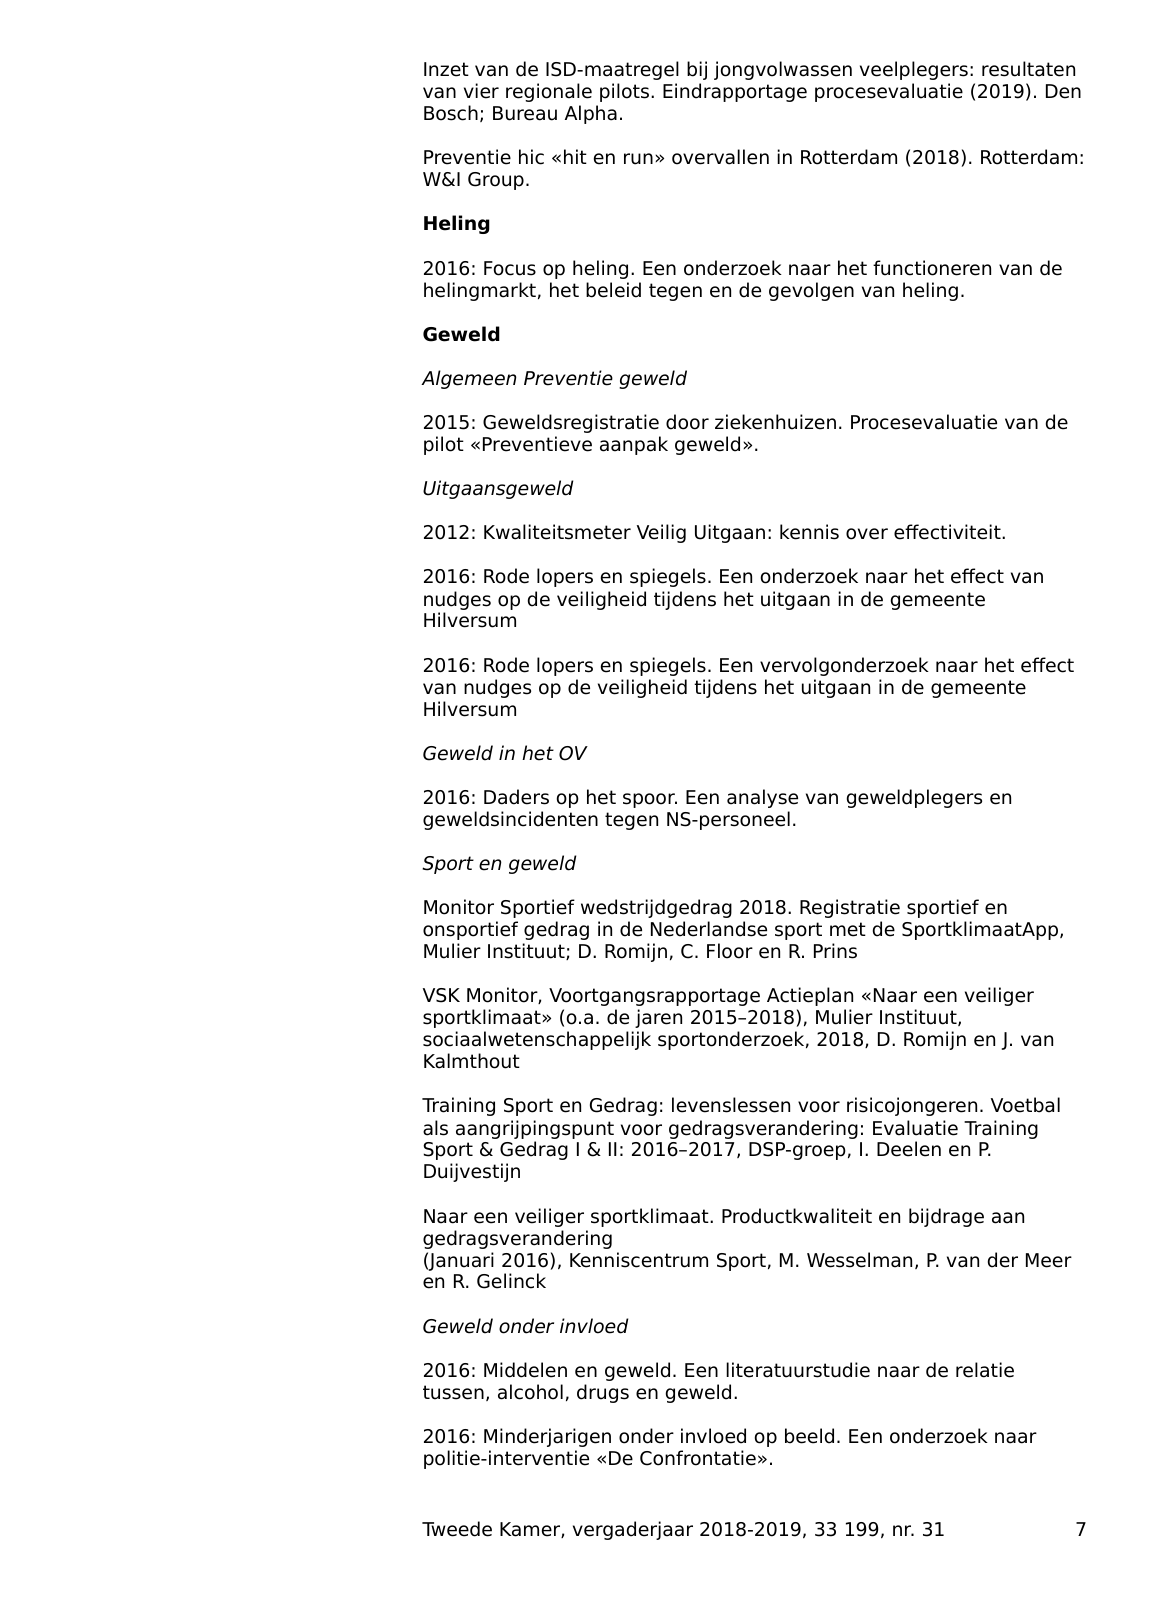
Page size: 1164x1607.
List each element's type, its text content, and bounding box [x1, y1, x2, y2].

text 2016: Middelen en geweld. Een literatuurstudie naar de relatie tussen, alcohol, drugs en geweld. [422, 1360, 1087, 1404]
subtitle Algemeen Preventie geweld [422, 368, 1087, 390]
text Training Sport en Gedrag: levenslessen voor risicojongeren. Voetbal als aangrijpingspunt voor gedragsverandering: Evaluatie Training Sport & Gedrag I & II: 2016–2017, DSP-groep, I. Deelen en P. Duijvestijn [422, 1095, 1087, 1183]
text 2012: Kwaliteitsmeter Veilig Uitgaan: kennis over effectiviteit. [422, 522, 1087, 544]
text (Januari 2016), Kenniscentrum Sport, M. Wesselman, P. van der Meer en R. Gelinck [422, 1249, 1087, 1293]
subtitle Geweld in het OV [422, 743, 1087, 765]
text VSK Monitor, Voortgangsrapportage Actieplan «Naar een veiliger sportklimaat» (o.a. de jaren 2015–2018), Mulier Instituut, sociaalwetenschappelijk sportonderzoek, 2018, D. Romijn en J. van Kalmthout [422, 985, 1087, 1073]
text 2016: Daders op het spoor. Een analyse van geweldplegers en geweldsincidenten tegen NS-personeel. [422, 787, 1087, 831]
text Monitor Sportief wedstrijdgedrag 2018. Registratie sportief en onsportief gedrag in de Nederlandse sport met de SportklimaatApp, Mulier Instituut; D. Romijn, C. Floor en R. Prins [422, 897, 1087, 963]
text 2016: Rode lopers en spiegels. Een onderzoek naar het effect van nudges op de veiligheid tijdens het uitgaan in de gemeente Hilversum [422, 566, 1087, 632]
text 2016: Rode lopers en spiegels. Een vervolgonderzoek naar het effect van nudges op de veiligheid tijdens het uitgaan in de gemeente Hilversum [422, 654, 1087, 721]
subtitle Geweld [422, 324, 1087, 346]
text Preventie hic «hit en run» overvallen in Rotterdam (2018). Rotterdam: W&I Group. [422, 147, 1087, 191]
text 2016: Minderjarigen onder invloed op beeld. Een onderzoek naar politie-interventie «De Confrontatie». [422, 1426, 1087, 1470]
subtitle Heling [422, 213, 1087, 235]
text 2016: Focus op heling. Een onderzoek naar het functioneren van de helingmarkt, het beleid tegen en de gevolgen van heling. [422, 257, 1087, 301]
subtitle Uitgaansgeweld [422, 478, 1087, 500]
text 2015: Geweldsregistratie door ziekenhuizen. Procesevaluatie van de pilot «Preventieve aanpak geweld». [422, 412, 1087, 456]
subtitle Sport en geweld [422, 853, 1087, 875]
subtitle Geweld onder invloed [422, 1316, 1087, 1338]
text Naar een veiliger sportklimaat. Productkwaliteit en bijdrage aan gedragsverandering [422, 1206, 1087, 1249]
text Inzet van de ISD-maatregel bij jongvolwassen veelplegers: resultaten van vier regionale pilots. Eindrapportage procesevaluatie (2019). Den Bosch; Bureau Alpha. [422, 59, 1087, 125]
